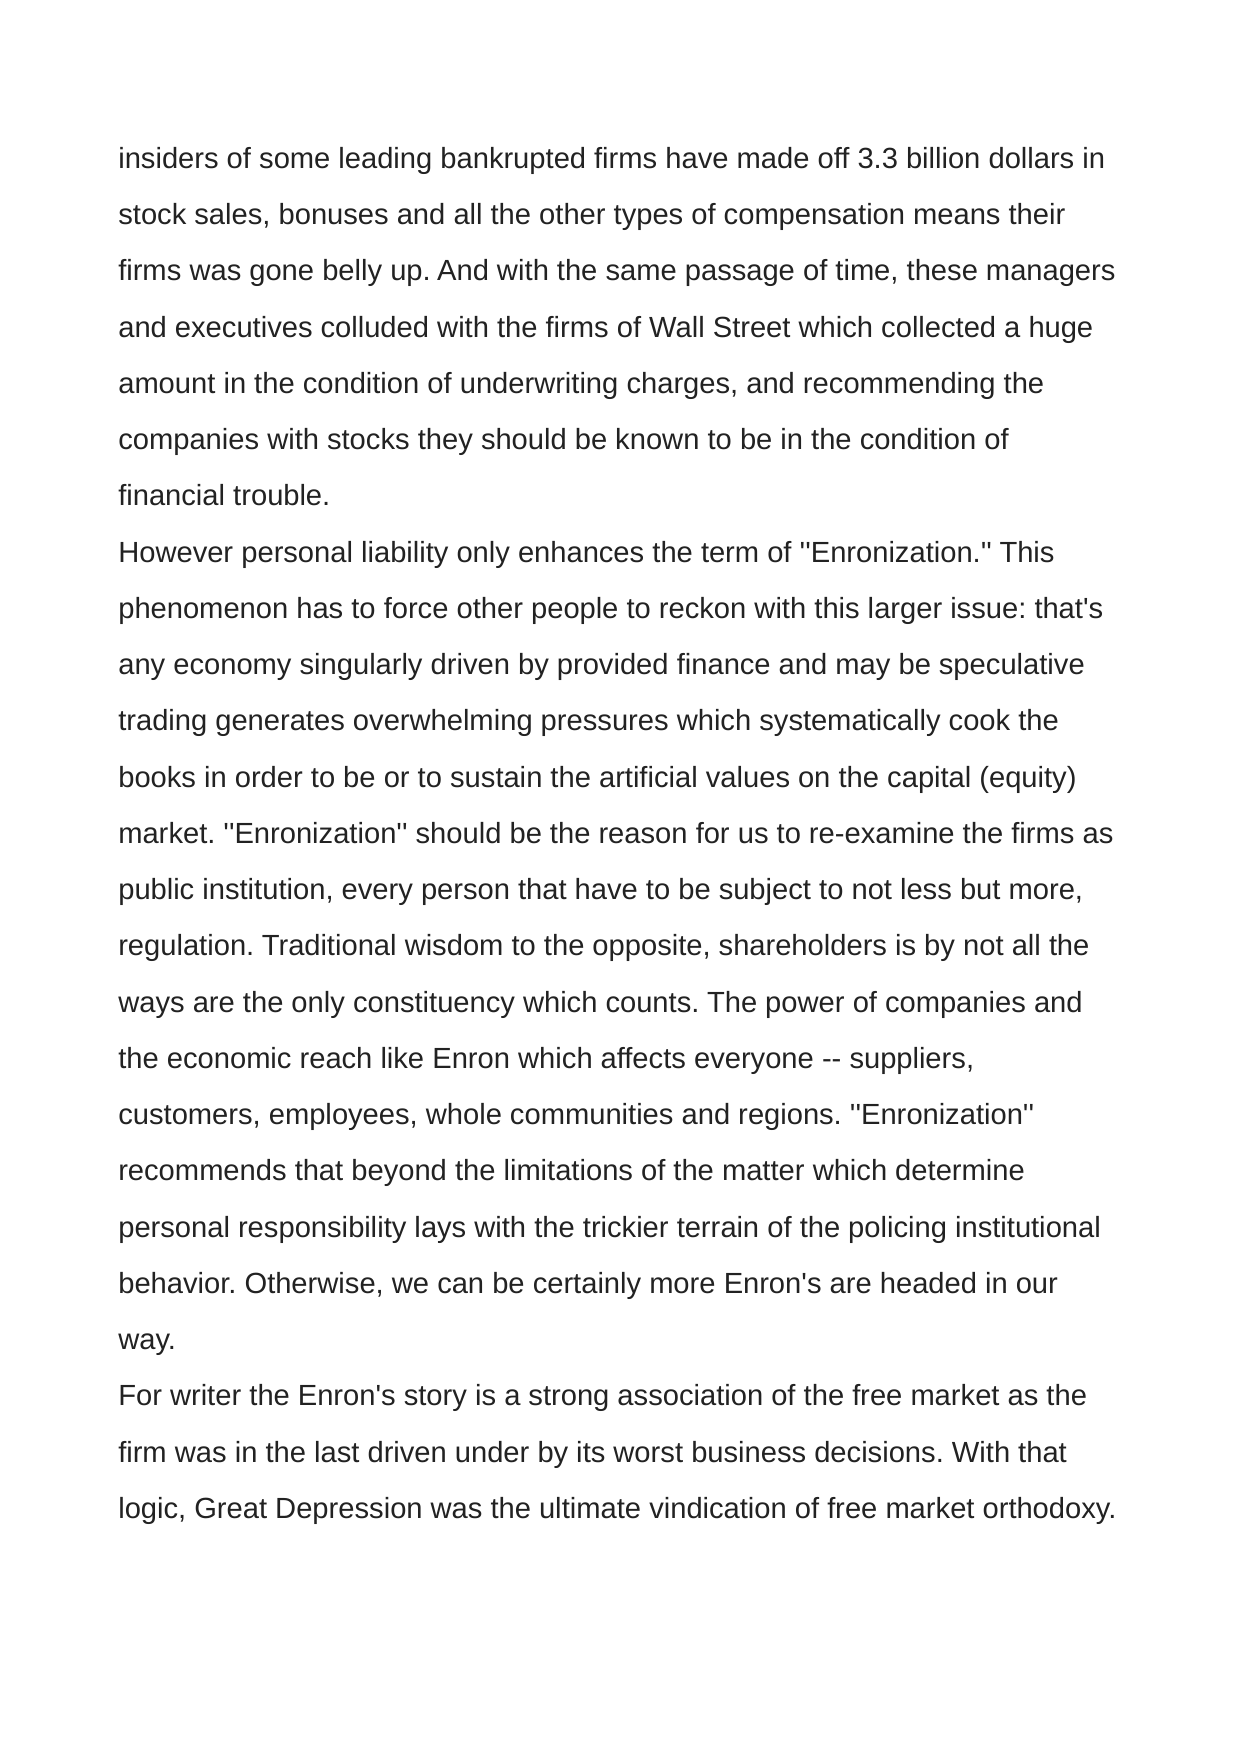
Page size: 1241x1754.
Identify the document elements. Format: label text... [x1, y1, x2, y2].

text However personal liability only enhances the term of ''Enronization.'' This phenomenon has to force other people to reckon with this larger issue: that's any economy singularly driven by provided finance and may be speculative trading generates overwhelming pressures which systematically cook the books in order to be or to sustain the artificial values on the capital (equity) market. ''Enronization'' should be the reason for us to re-examine the firms as public institution, every person that have to be subject to not less but more, regulation. Traditional wisdom to the opposite, shareholders is by not all the ways are the only constituency which counts. The power of companies and the economic reach like Enron which affects everyone -- suppliers, customers, employees, whole communities and regions. ''Enronization'' recommends that beyond the limitations of the matter which determine personal responsibility lays with the trickier terrain of the policing institutional behavior. Otherwise, we can be certainly more Enron's are headed in our way. [118, 512, 1122, 1356]
text insiders of some leading bankrupted firms have made off 3.3 billion dollars in stock sales, bonuses and all the other types of compensation means their firms was gone belly up. And with the same passage of time, these managers and executives colluded with the firms of Wall Street which collected a huge amount in the condition of underwriting charges, and recommending the companies with stocks they should be known to be in the condition of financial trouble. [118, 118, 1122, 512]
text For writer the Enron's story is a strong association of the free market as the firm was in the last driven under by its worst business decisions. With that logic, Great Depression was the ultimate vindication of free market orthodoxy. [118, 1356, 1122, 1524]
